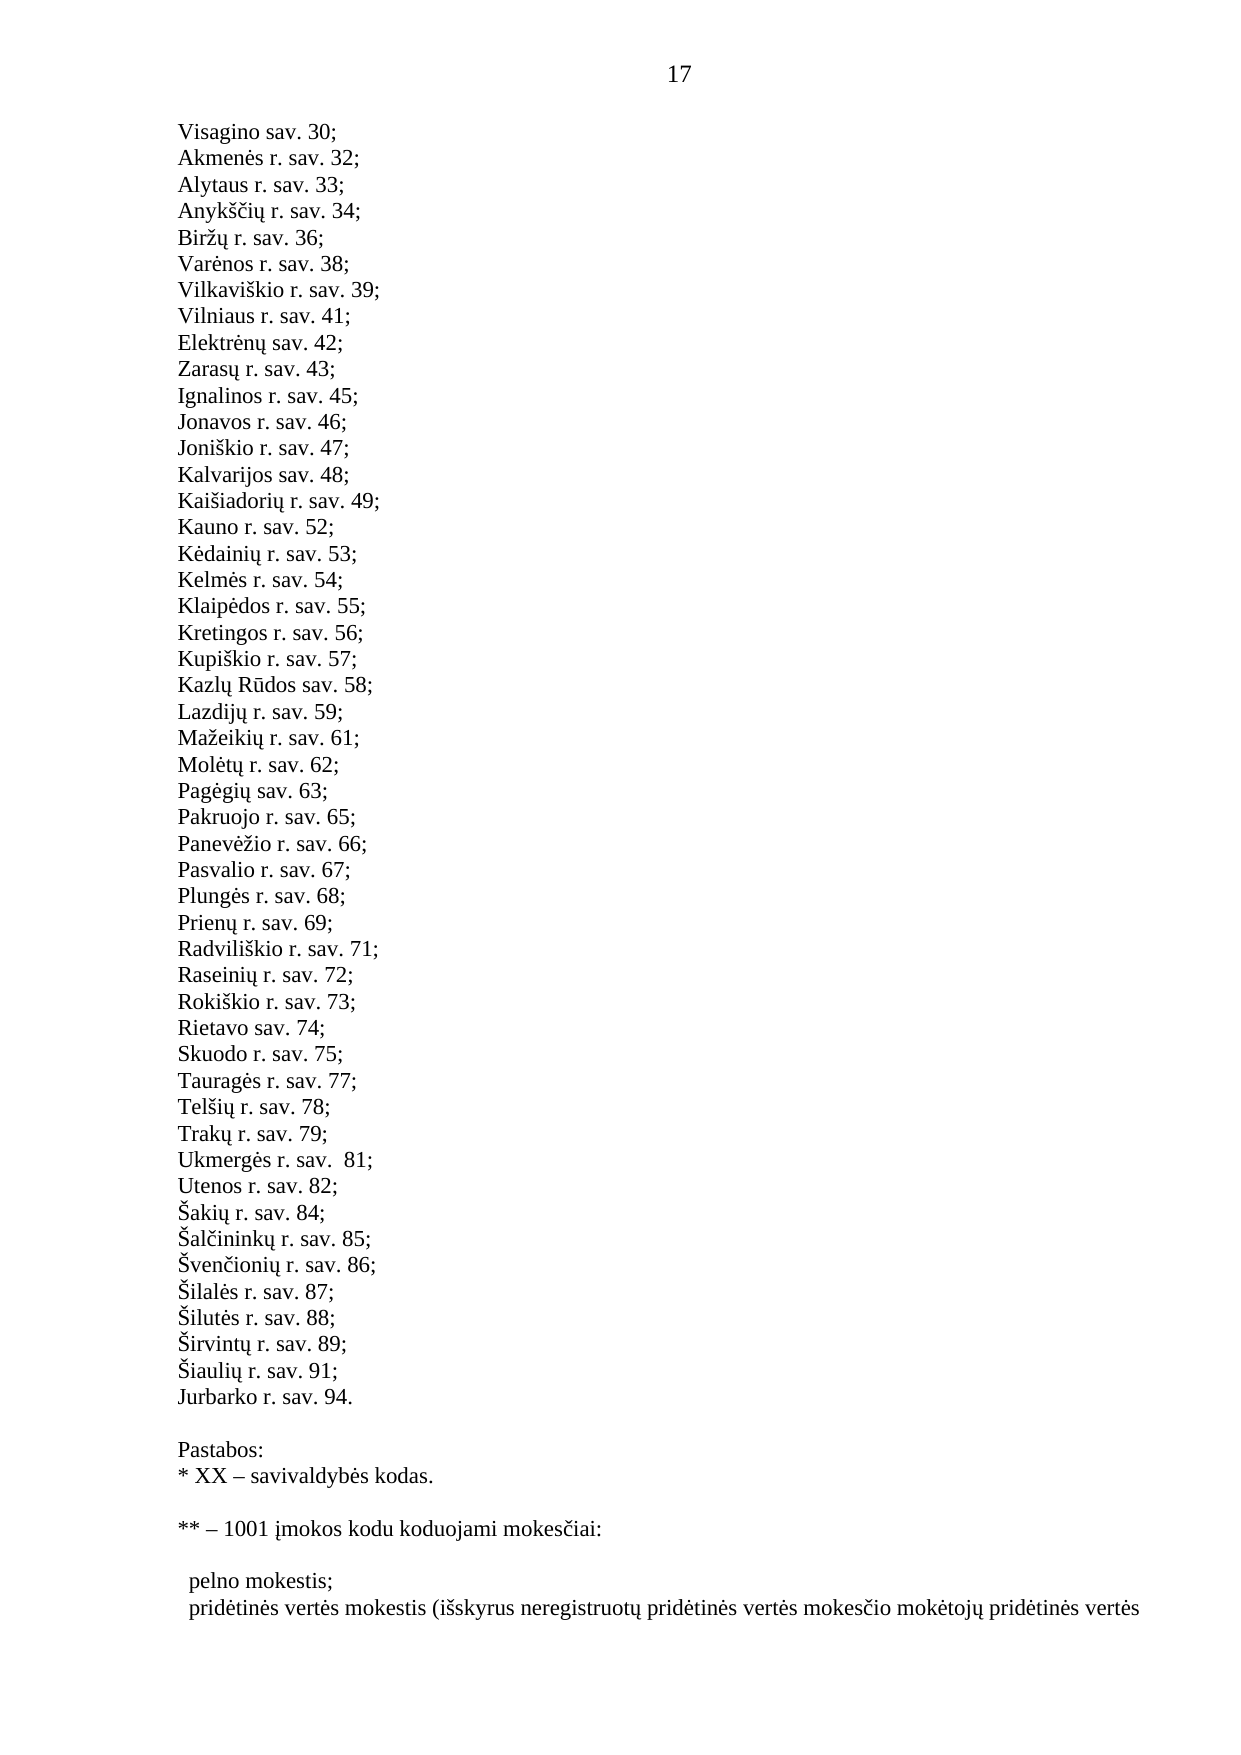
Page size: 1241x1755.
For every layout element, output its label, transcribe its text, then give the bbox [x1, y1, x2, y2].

text Švenčionių r. sav. 86; [177, 1251, 1181, 1278]
text Jurbarko r. sav. 94. [177, 1383, 1181, 1409]
text Varėnos r. sav. 38; [177, 250, 1181, 276]
text Visagino sav. 30; [177, 118, 1181, 144]
text Prienų r. sav. 69; [177, 909, 1181, 935]
text Kauno r. sav. 52; [177, 513, 1181, 540]
text Raseinių r. sav. 72; [177, 961, 1181, 988]
text Biržų r. sav. 36; [177, 223, 1181, 250]
text Lazdijų r. sav. 59; [177, 698, 1181, 724]
text Radviliškio r. sav. 71; [177, 935, 1181, 961]
text Šalčininkų r. sav. 85; [177, 1225, 1181, 1251]
text Tauragės r. sav. 77; [177, 1067, 1181, 1093]
text Pakruojo r. sav. 65; [177, 803, 1181, 830]
text Kretingos r. sav. 56; [177, 619, 1181, 645]
text Kazlų Rūdos sav. 58; [177, 672, 1181, 698]
text Anykščių r. sav. 34; [177, 197, 1181, 223]
text Kupiškio r. sav. 57; [177, 645, 1181, 672]
text Trakų r. sav. 79; [177, 1119, 1181, 1146]
text Utenos r. sav. 82; [177, 1172, 1181, 1199]
text Elektrėnų sav. 42; [177, 329, 1181, 355]
text Pastabos: [177, 1436, 1181, 1462]
text Šilalės r. sav. 87; [177, 1278, 1181, 1304]
text Plungės r. sav. 68; [177, 882, 1181, 909]
text Skuodo r. sav. 75; [177, 1041, 1181, 1067]
text Kaišiadorių r. sav. 49; [177, 487, 1181, 513]
text Kalvarijos sav. 48; [177, 461, 1181, 487]
text Šiaulių r. sav. 91; [177, 1357, 1181, 1383]
text Klaipėdos r. sav. 55; [177, 592, 1181, 619]
text Šilutės r. sav. 88; [177, 1304, 1181, 1330]
text Zarasų r. sav. 43; [177, 355, 1181, 382]
text Telšių r. sav. 78; [177, 1093, 1181, 1119]
text ** – 1001 įmokos kodu koduojami mokesčiai: [177, 1515, 1181, 1541]
text Molėtų r. sav. 62; [177, 751, 1181, 777]
text Pagėgių sav. 63; [177, 777, 1181, 803]
text Vilkaviškio r. sav. 39; [177, 276, 1181, 303]
text Šakių r. sav. 84; [177, 1199, 1181, 1225]
text Mažeikių r. sav. 61; [177, 724, 1181, 751]
text Kėdainių r. sav. 53; [177, 540, 1181, 566]
text Vilniaus r. sav. 41; [177, 303, 1181, 329]
table_cell pridėtinės vertės mokestis (išskyrus neregistruotų pridėtinės vertės mokesčio mokėtojų pridėtinės vertės [177, 1594, 1181, 1620]
text Kelmės r. sav. 54; [177, 566, 1181, 592]
text Rietavo sav. 74; [177, 1014, 1181, 1041]
text Jonavos r. sav. 46; [177, 408, 1181, 434]
text Akmenės r. sav. 32; [177, 144, 1181, 171]
text Alytaus r. sav. 33; [177, 171, 1181, 197]
text * XX – savivaldybės kodas. [177, 1462, 1181, 1488]
text Pasvalio r. sav. 67; [177, 856, 1181, 882]
text Ukmergės r. sav. 81; [177, 1146, 1181, 1172]
text Joniškio r. sav. 47; [177, 434, 1181, 461]
text Panevėžio r. sav. 66; [177, 830, 1181, 856]
text Širvintų r. sav. 89; [177, 1330, 1181, 1357]
text Rokiškio r. sav. 73; [177, 988, 1181, 1014]
table_header pelno mokestis; [177, 1568, 1181, 1594]
text Ignalinos r. sav. 45; [177, 382, 1181, 408]
